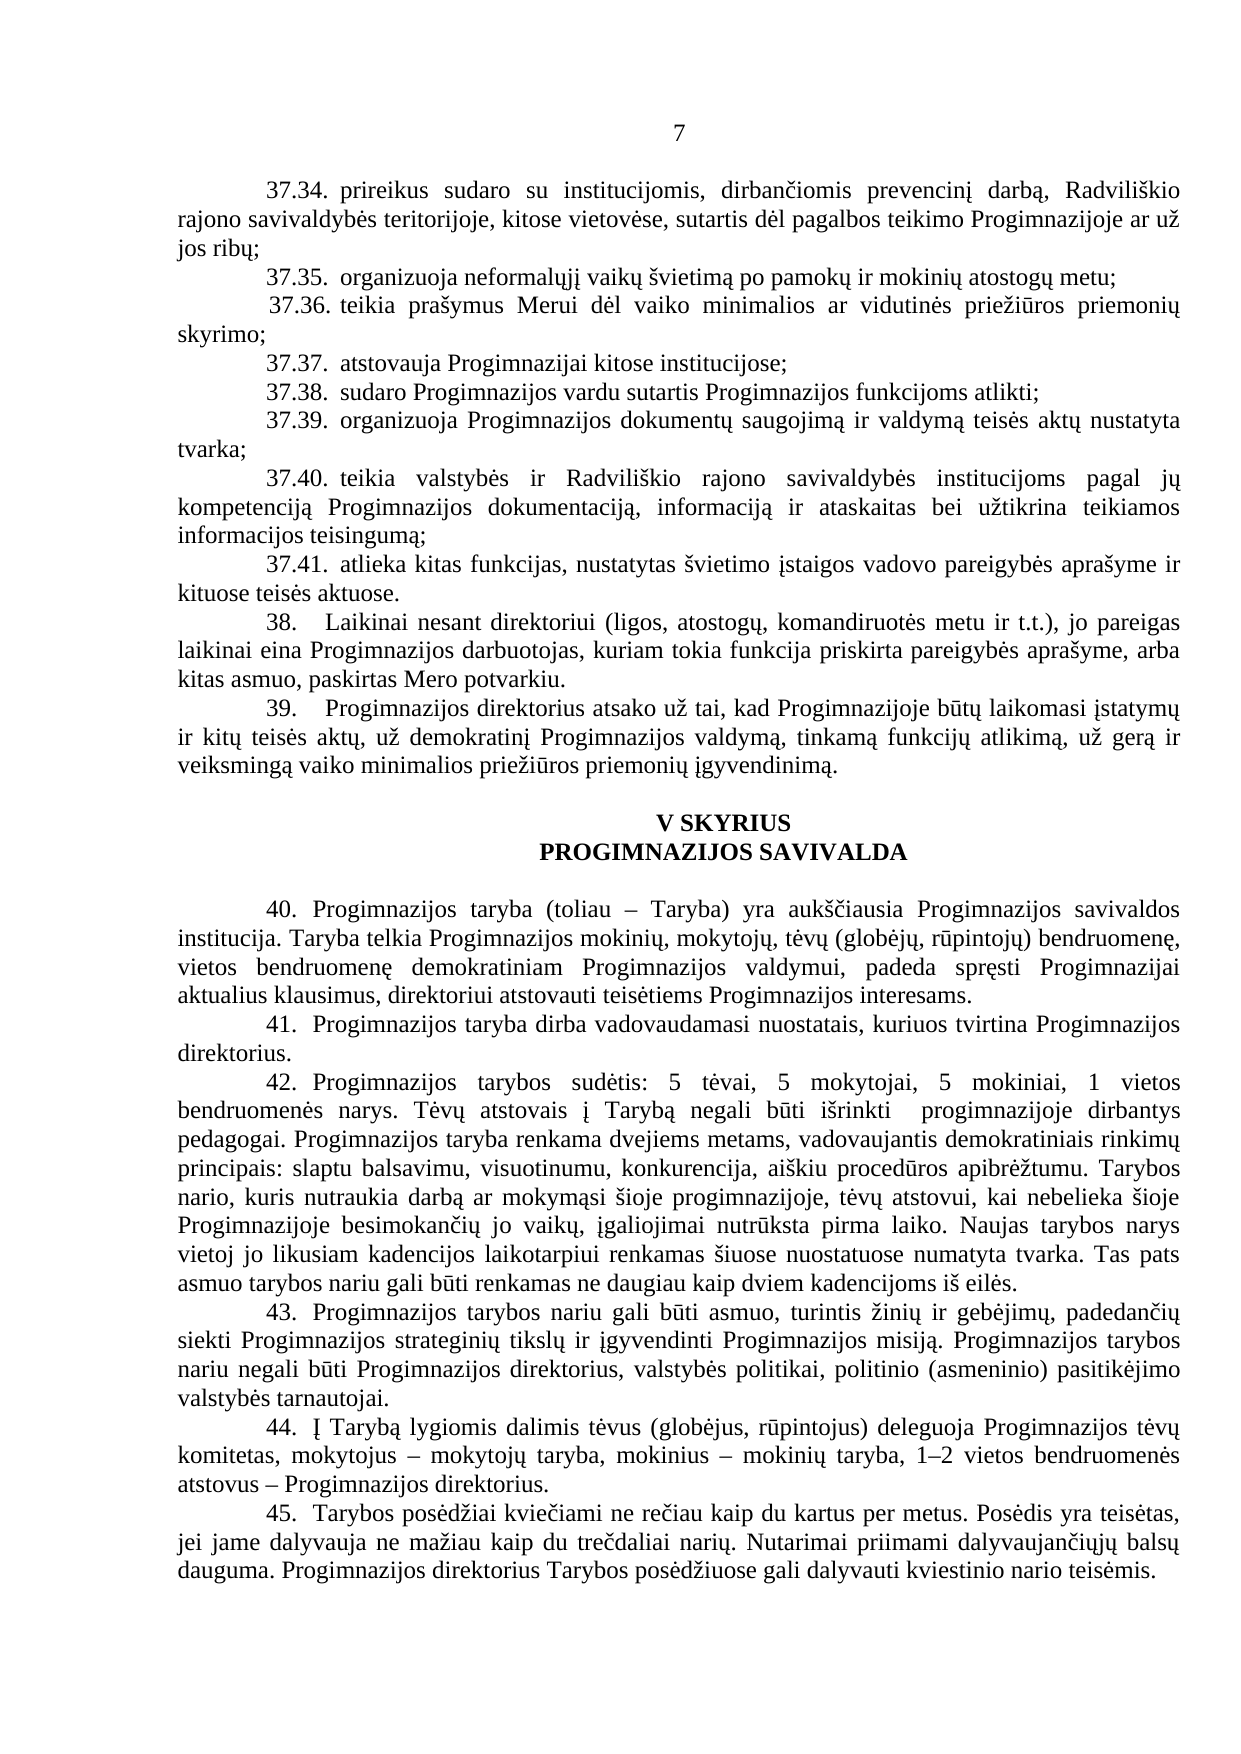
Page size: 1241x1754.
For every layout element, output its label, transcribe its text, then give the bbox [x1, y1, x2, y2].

text 37.37. atstovauja Progimnazijai kitose institucijose; [177, 348, 1181, 377]
text V SKYRIUS [266, 808, 1181, 837]
text 37.39. organizuoja Progimnazijos dokumentų saugojimą ir valdymą teisės aktų nustatyta tvarka; [177, 406, 1181, 463]
text PROGIMNAZIJOS SAVIVALDA [266, 837, 1181, 866]
text 40. Progimnazijos taryba (toliau – Taryba) yra aukščiausia Progimnazijos savivaldos institucija. Taryba telkia Progimnazijos mokinių, mokytojų, tėvų (globėjų, rūpintojų) bendruomenę, vietos bendruomenę demokratiniam Progimnazijos valdymui, padeda spręsti Progimnazijai aktualius klausimus, direktoriui atstovauti teisėtiems Progimnazijos interesams. [177, 894, 1181, 1009]
text 37.38. sudaro Progimnazijos vardu sutartis Progimnazijos funkcijoms atlikti; [177, 377, 1181, 406]
text 37.35. organizuoja neformalųjį vaikų švietimą po pamokų ir mokinių atostogų metu; [177, 262, 1181, 291]
text 42. Progimnazijos tarybos sudėtis: 5 tėvai, 5 mokytojai, 5 mokiniai, 1 vietos bendruomenės narys. Tėvų atstovais į Tarybą negali būti išrinkti progimnazijoje dirbantys pedagogai. Progimnazijos taryba renkama dvejiems metams, vadovaujantis demokratiniais rinkimų principais: slaptu balsavimu, visuotinumu, konkurencija, aiškiu procedūros apibrėžtumu. Tarybos nario, kuris nutraukia darbą ar mokymąsi šioje progimnazijoje, tėvų atstovui, kai nebelieka šioje Progimnazijoje besimokančių jo vaikų, įgaliojimai nutrūksta pirma laiko. Naujas tarybos narys vietoj jo likusiam kadencijos laikotarpiui renkamas šiuose nuostatuose numatyta tvarka. Tas pats asmuo tarybos nariu gali būti renkamas ne daugiau kaip dviem kadencijoms iš eilės. [177, 1067, 1181, 1297]
text 38. Laikinai nesant direktoriui (ligos, atostogų, komandiruotės metu ir t.t.), jo pareigas laikinai eina Progimnazijos darbuotojas, kuriam tokia funkcija priskirta pareigybės aprašyme, arba kitas asmuo, paskirtas Mero potvarkiu. [177, 607, 1181, 693]
text 45. Tarybos posėdžiai kviečiami ne rečiau kaip du kartus per metus. Posėdis yra teisėtas, jei jame dalyvauja ne mažiau kaip du trečdaliai narių. Nutarimai priimami dalyvaujančiųjų balsų dauguma. Progimnazijos direktorius Tarybos posėdžiuose gali dalyvauti kviestinio nario teisėmis. [177, 1498, 1181, 1584]
text 37.36. teikia prašymus Merui dėl vaiko minimalios ar vidutinės priežiūros priemonių skyrimo; [177, 291, 1181, 348]
text 44. Į Tarybą lygiomis dalimis tėvus (globėjus, rūpintojus) deleguoja Progimnazijos tėvų komitetas, mokytojus – mokytojų taryba, mokinius – mokinių taryba, 1–2 vietos bendruomenės atstovus – Progimnazijos direktorius. [177, 1412, 1181, 1498]
text 37.41. atlieka kitas funkcijas, nustatytas švietimo įstaigos vadovo pareigybės aprašyme ir kituose teisės aktuose. [177, 549, 1181, 607]
text 37.34. prireikus sudaro su institucijomis, dirbančiomis prevencinį darbą, Radviliškio rajono savivaldybės teritorijoje, kitose vietovėse, sutartis dėl pagalbos teikimo Progimnazijoje ar už jos ribų; [177, 176, 1181, 262]
text 37.40. teikia valstybės ir Radviliškio rajono savivaldybės institucijoms pagal jų kompetenciją Progimnazijos dokumentaciją, informaciją ir ataskaitas bei užtikrina teikiamos informacijos teisingumą; [177, 463, 1181, 549]
text 41. Progimnazijos taryba dirba vadovaudamasi nuostatais, kuriuos tvirtina Progimnazijos direktorius. [177, 1009, 1181, 1067]
text 39. Progimnazijos direktorius atsako už tai, kad Progimnazijoje būtų laikomasi įstatymų ir kitų teisės aktų, už demokratinį Progimnazijos valdymą, tinkamą funkcijų atlikimą, už gerą ir veiksmingą vaiko minimalios priežiūros priemonių įgyvendinimą. [177, 693, 1181, 779]
text 43. Progimnazijos tarybos nariu gali būti asmuo, turintis žinių ir gebėjimų, padedančių siekti Progimnazijos strateginių tikslų ir įgyvendinti Progimnazijos misiją. Progimnazijos tarybos nariu negali būti Progimnazijos direktorius, valstybės politikai, politinio (asmeninio) pasitikėjimo valstybės tarnautojai. [177, 1297, 1181, 1412]
